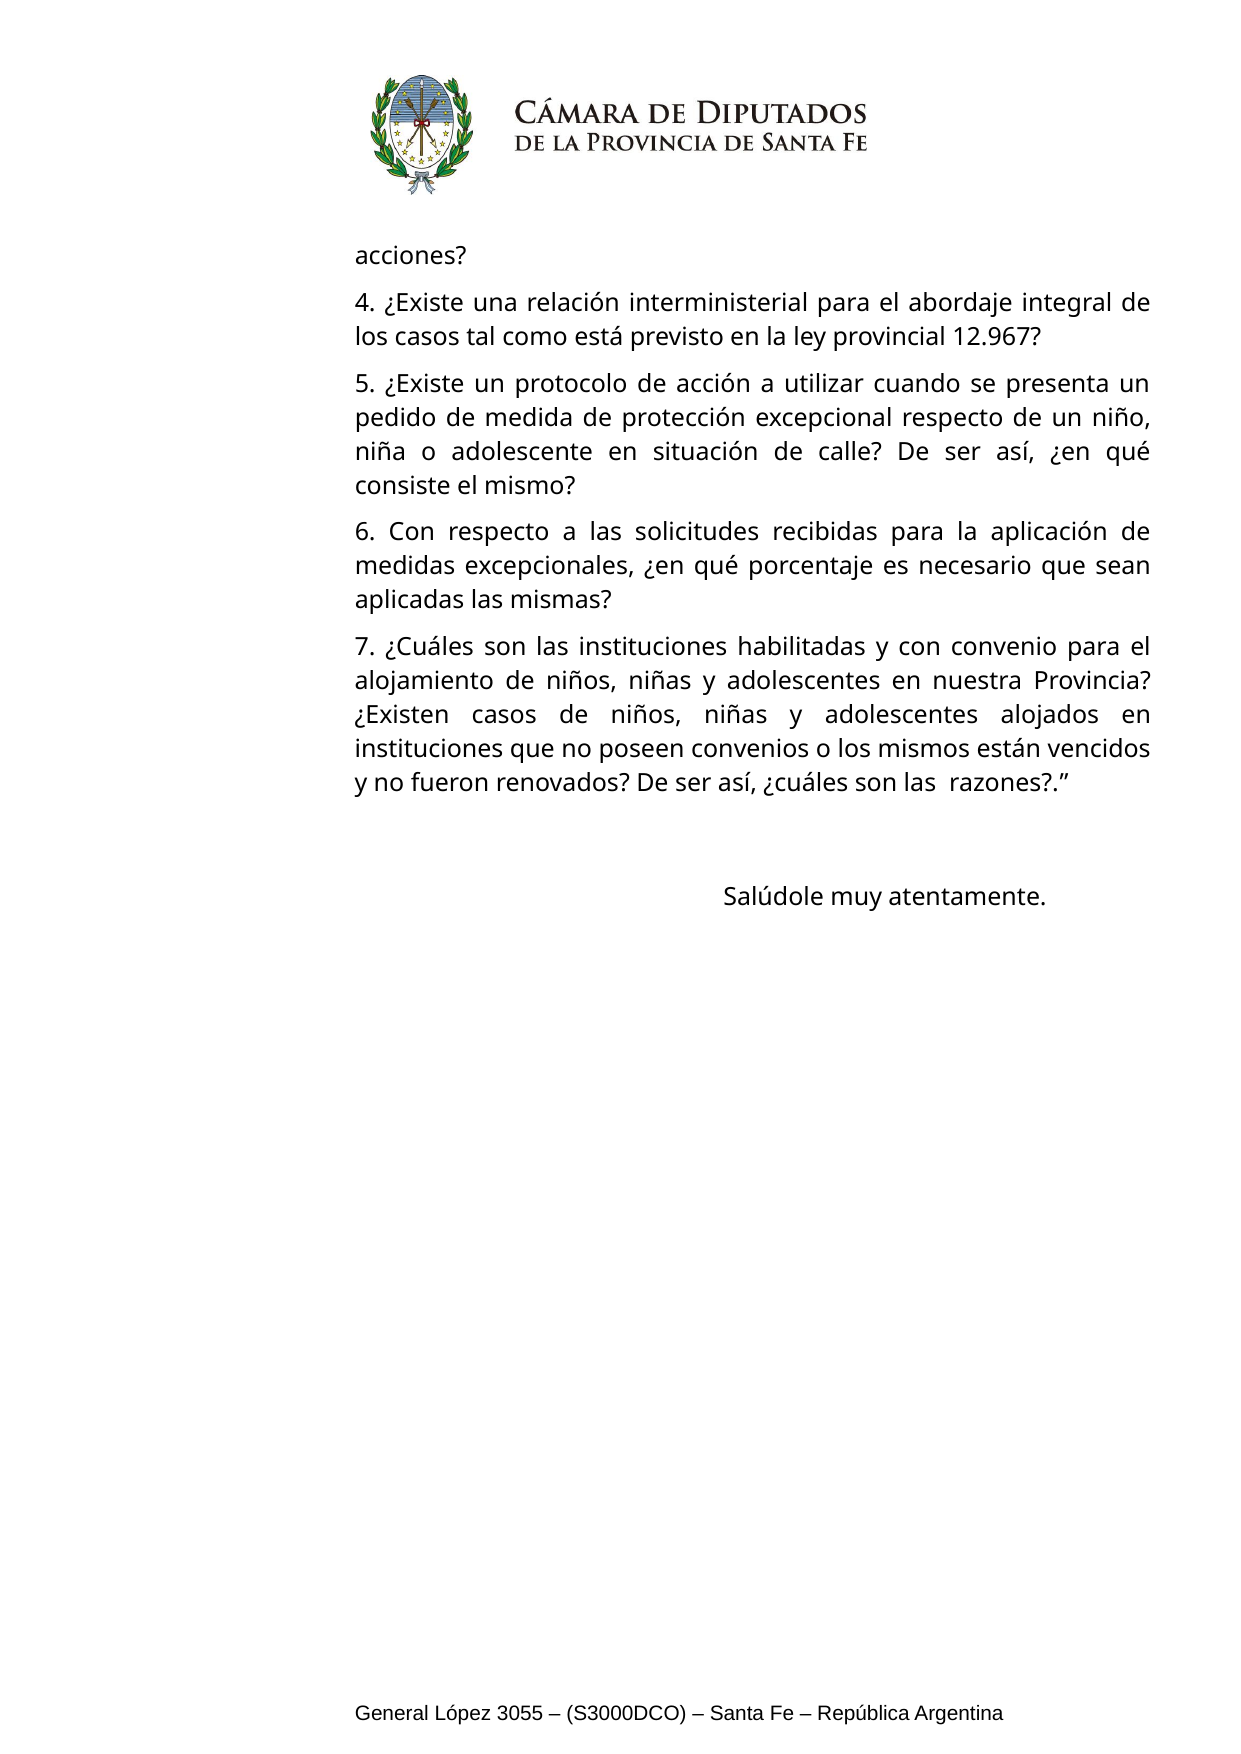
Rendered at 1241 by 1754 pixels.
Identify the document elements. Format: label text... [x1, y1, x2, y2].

text 7. ¿Cuáles son las instituciones habilitadas y con convenio para el alojamiento de niños, niñas y adolescentes en nuestra Provincia? ¿Existen casos de niños, niñas y adolescentes alojados en instituciones que no poseen convenios o los mismos están vencidos y no fueron renovados? De ser así, ¿cuáles son las razones?.” [354, 629, 1152, 799]
picture [370, 75, 867, 199]
text 5. ¿Existe un protocolo de acción a utilizar cuando se presenta un pedido de medida de protección excepcional respecto de un niño, niña o adolescente en situación de calle? De ser así, ¿en qué consiste el mismo? [354, 365, 1152, 501]
text acciones? [354, 238, 1152, 272]
text 4. ¿Existe una relación interministerial para el abordaje integral de los casos tal como está previsto en la ley provincial 12.967? [354, 284, 1152, 353]
text Salúdole muy atentamente. [649, 879, 1152, 913]
text 6. Con respecto a las solicitudes recibidas para la aplicación de medidas excepcionales, ¿en qué porcentaje es necesario que sean aplicadas las mismas? [354, 514, 1152, 616]
